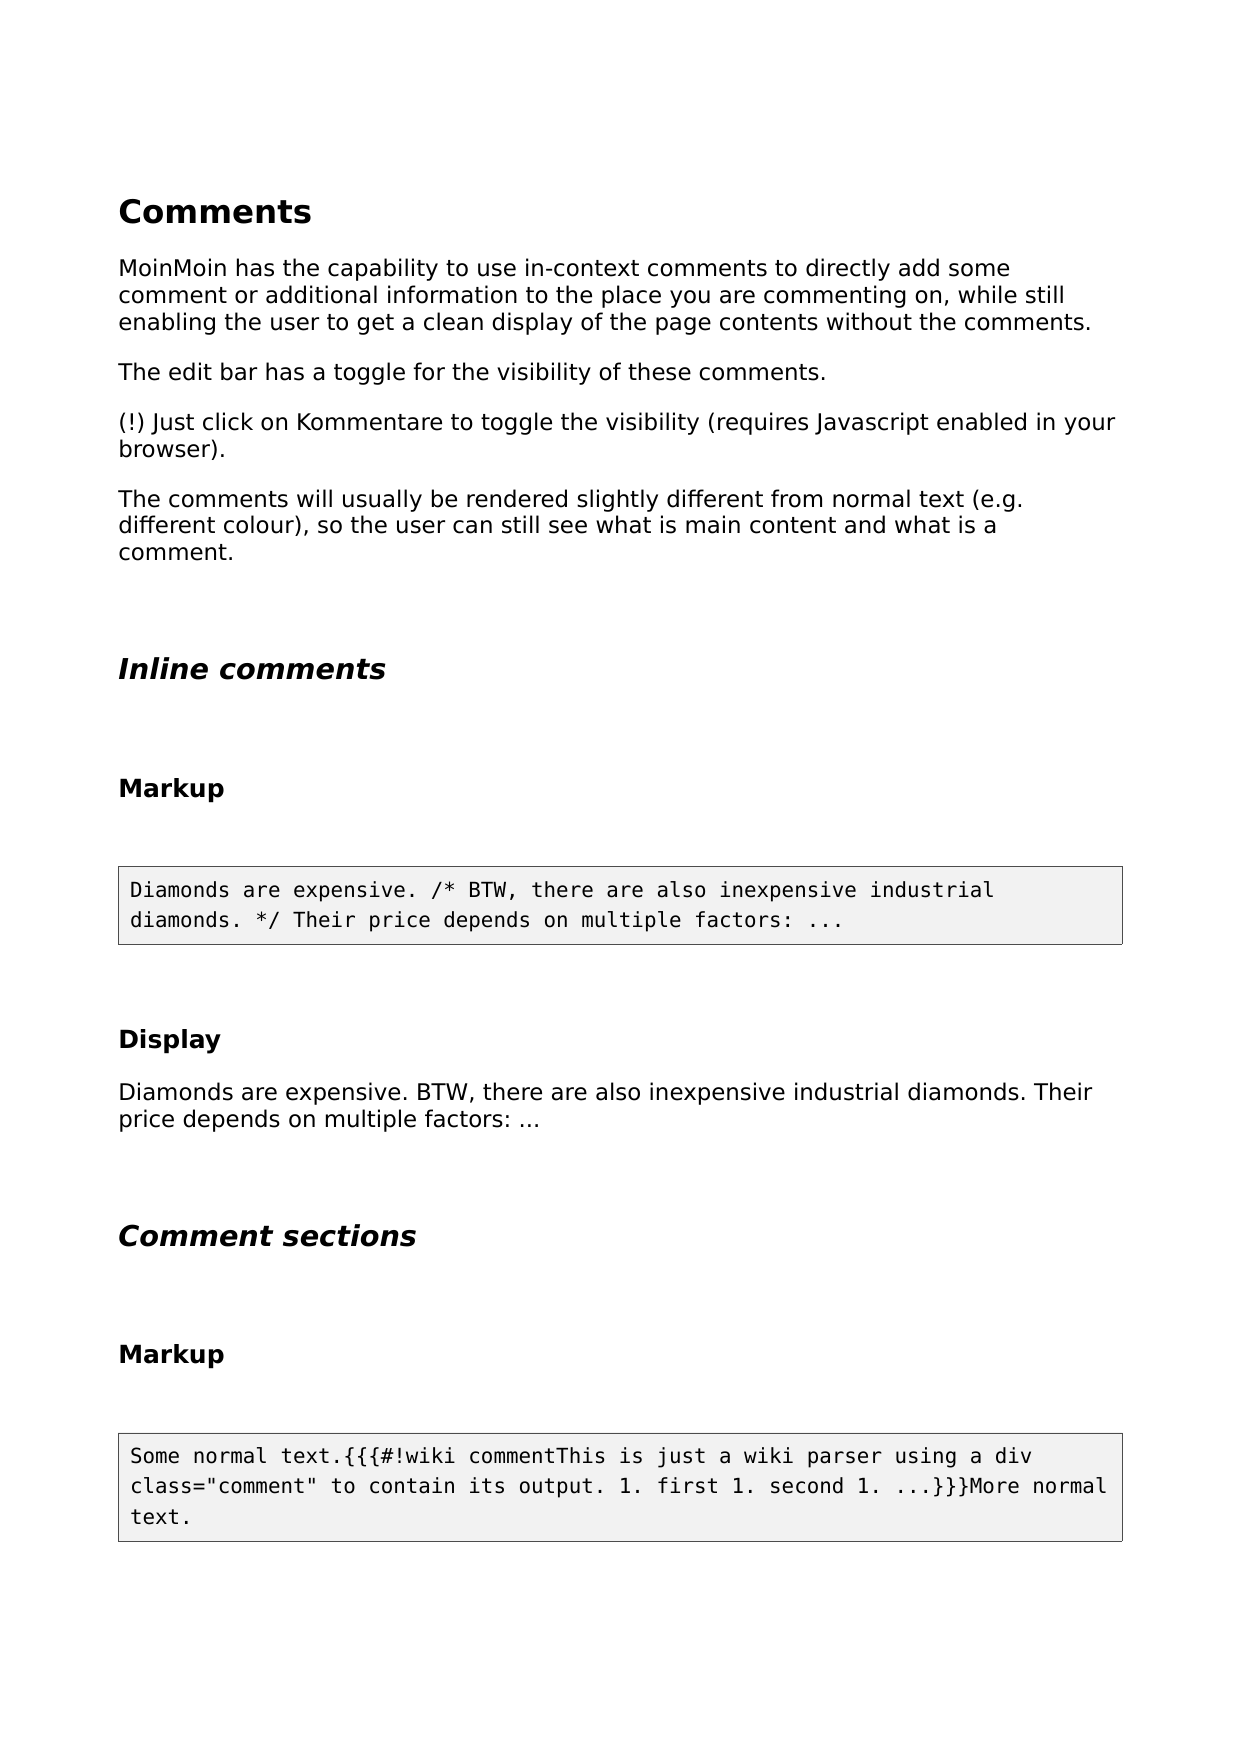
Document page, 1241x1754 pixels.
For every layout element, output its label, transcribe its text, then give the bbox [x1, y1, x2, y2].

text Diamonds are expensive. BTW, there are also inexpensive industrial diamonds. Their price depends on multiple factors: ... [118, 1079, 1122, 1132]
subtitle Comment sections [118, 1219, 1122, 1253]
text (!) Just click on Kommentare to toggle the visibility (requires Javascript enabled in your browser). [118, 409, 1122, 462]
text MoinMoin has the capability to use in-context comments to directly add some comment or additional information to the place you are commenting on, while still enabling the user to get a clean display of the page contents without the comments. [118, 255, 1122, 335]
subtitle Markup [118, 774, 1122, 803]
subtitle Display [118, 1026, 1122, 1055]
text Diamonds are expensive. /* BTW, there are also inexpensive industrial diamonds. */ Their price depends on multiple factors: ... [119, 867, 1122, 944]
subtitle Markup [118, 1341, 1122, 1370]
text The edit bar has a toggle for the visibility of these comments. [118, 359, 1122, 386]
text Some normal text.{{{#!wiki commentThis is just a wiki parser using a div class="comment" to contain its output. 1. first 1. second 1. ...}}}More normal text. [119, 1434, 1122, 1541]
text The comments will usually be rendered slightly different from normal text (e.g. different colour), so the user can still see what is main content and what is a comment. [118, 486, 1122, 566]
subtitle Inline comments [118, 653, 1122, 686]
subtitle Comments [118, 193, 1122, 231]
